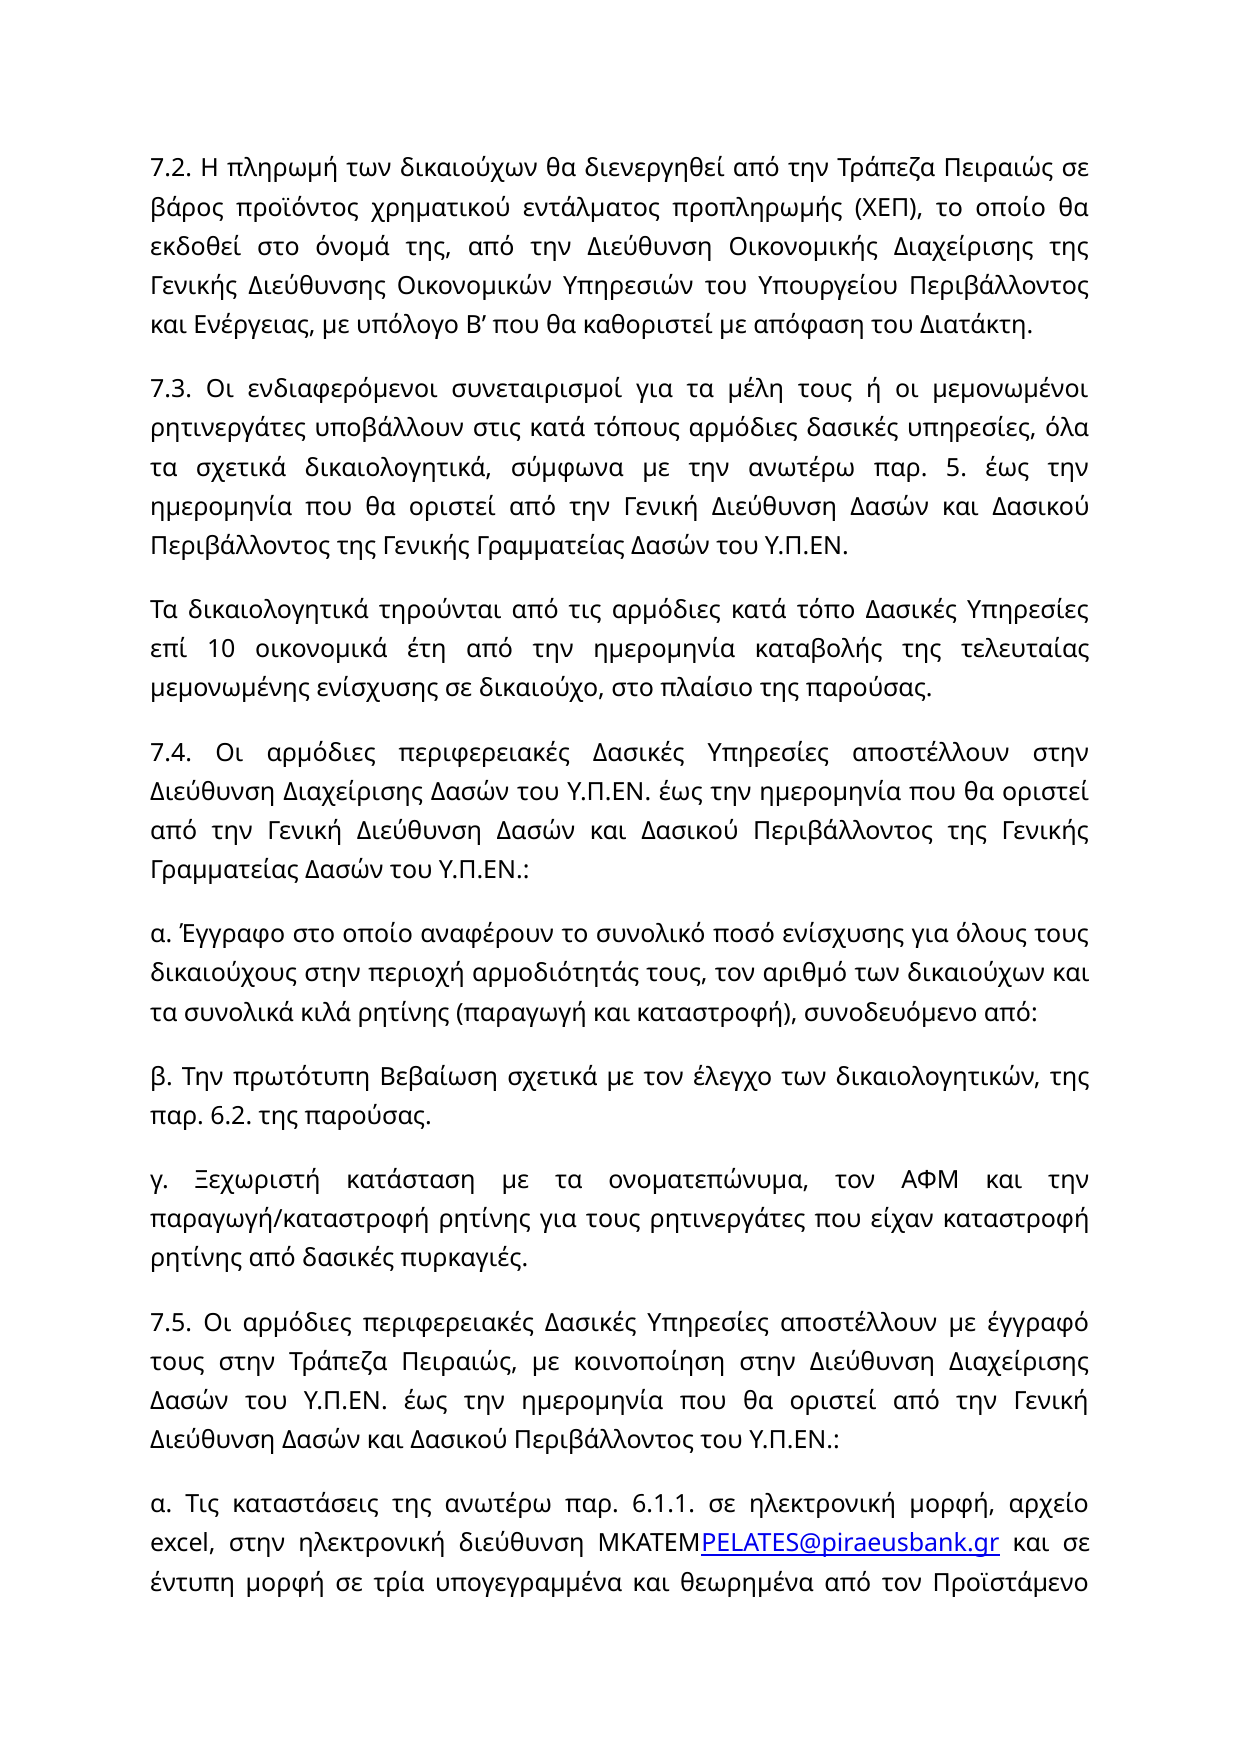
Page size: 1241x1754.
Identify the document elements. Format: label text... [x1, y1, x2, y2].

text 7.3. Οι ενδιαφερόμενοι συνεταιρισμοί για τα μέλη τους ή οι μεμονωμένοι ρητινεργάτες υποβάλλουν στις κατά τόπους αρμόδιες δασικές υπηρεσίες, όλα τα σχετικά δικαιολογητικά, σύμφωνα με την ανωτέρω παρ. 5. έως την ημερομηνία που θα οριστεί από την Γενική Διεύθυνση Δασών και Δασικού Περιβάλλοντος της Γενικής Γραμματείας Δασών του Υ.Π.ΕΝ. [150, 371, 1090, 562]
text β. Την πρωτότυπη Βεβαίωση σχετικά με τον έλεγχο των δικαιολογητικών, της παρ. 6.2. της παρούσας. [150, 1058, 1090, 1132]
text 7.2. Η πληρωμή των δικαιούχων θα διενεργηθεί από την Τράπεζα Πειραιώς σε βάρος προϊόντος χρηματικού εντάλματος προπληρωμής (ΧΕΠ), το οποίο θα εκδοθεί στο όνομά της, από την Διεύθυνση Οικονομικής Διαχείρισης της Γενικής Διεύθυνσης Οικονομικών Υπηρεσιών του Υπουργείου Περιβάλλοντος και Ενέργειας, με υπόλογο Β’ που θα καθοριστεί με απόφαση του Διατάκτη. [150, 150, 1090, 341]
text Τα δικαιολογητικά τηρούνται από τις αρμόδιες κατά τόπο Δασικές Υπηρεσίες επί 10 οικονομικά έτη από την ημερομηνία καταβολής της τελευταίας μεμονωμένης ενίσχυσης σε δικαιούχο, στο πλαίσιο της παρούσας. [150, 592, 1090, 704]
text 7.4. Οι αρμόδιες περιφερειακές Δασικές Υπηρεσίες αποστέλλουν στην Διεύθυνση Διαχείρισης Δασών του Υ.Π.ΕΝ. έως την ημερομηνία που θα οριστεί από την Γενική Διεύθυνση Δασών και Δασικού Περιβάλλοντος της Γενικής Γραμματείας Δασών του Υ.Π.ΕΝ.: [150, 734, 1090, 886]
text 7.5. Οι αρμόδιες περιφερειακές Δασικές Υπηρεσίες αποστέλλουν με έγγραφό τους στην Τράπεζα Πειραιώς, με κοινοποίηση στην Διεύθυνση Διαχείρισης Δασών του Υ.Π.ΕΝ. έως την ημερομηνία που θα οριστεί από την Γενική Διεύθυνση Δασών και Δασικού Περιβάλλοντος του Υ.Π.ΕΝ.: [150, 1304, 1090, 1456]
text α. Έγγραφο στο οποίο αναφέρουν το συνολικό ποσό ενίσχυσης για όλους τους δικαιούχους στην περιοχή αρμοδιότητάς τους, τον αριθμό των δικαιούχων και τα συνολικά κιλά ρητίνης (παραγωγή και καταστροφή), συνοδευόμενο από: [150, 916, 1090, 1028]
text γ. Ξεχωριστή κατάσταση με τα ονοματεπώνυμα, τον ΑΦΜ και την παραγωγή/καταστροφή ρητίνης για τους ρητινεργάτες που είχαν καταστροφή ρητίνης από δασικές πυρκαγιές. [150, 1162, 1090, 1274]
text α. Τις καταστάσεις της ανωτέρω παρ. 6.1.1. σε ηλεκτρονική μορφή, αρχείο excel, στην ηλεκτρονική διεύθυνση MKATEΜPELATES@piraeusbank.gr και σε έντυπη μορφή σε τρία υπογεγραμμένα και θεωρημένα από τον Προϊστάμενο [150, 1486, 1090, 1598]
